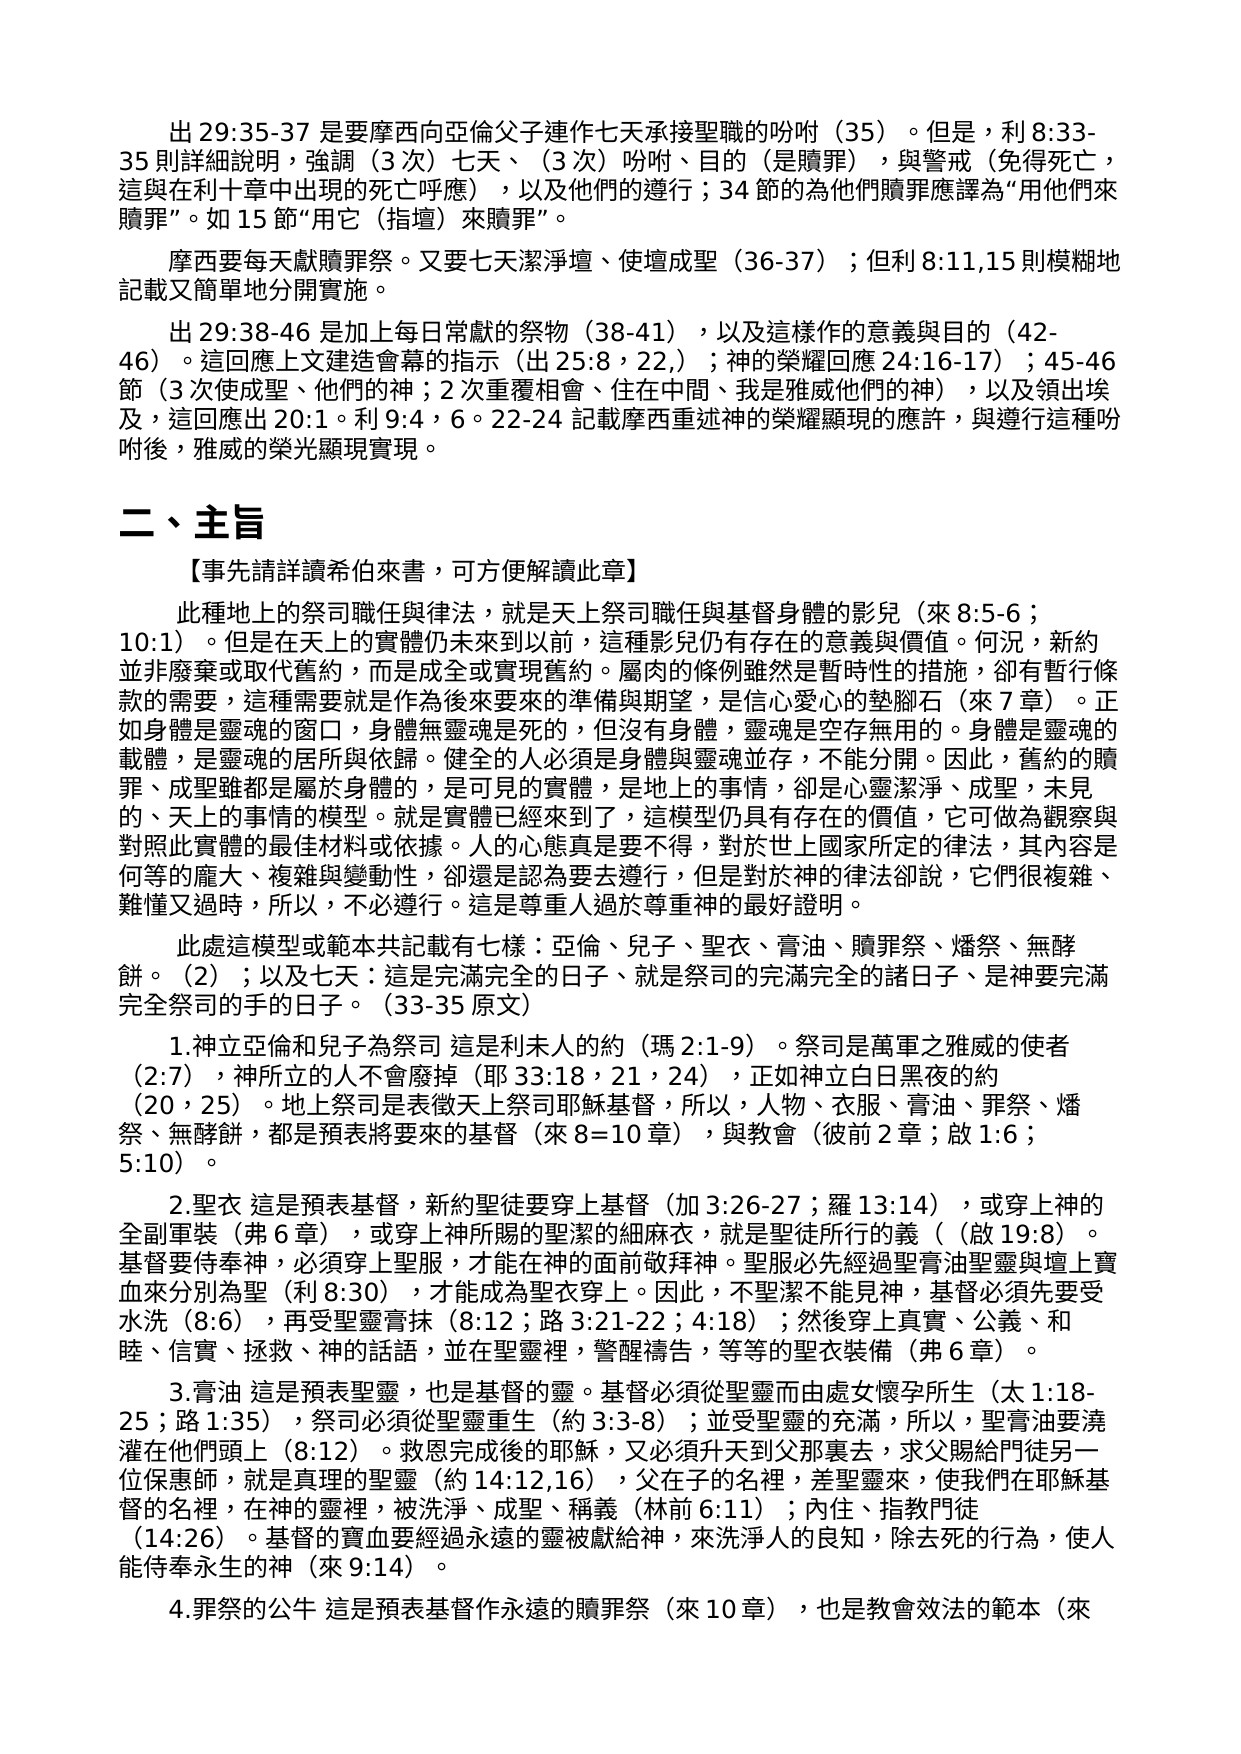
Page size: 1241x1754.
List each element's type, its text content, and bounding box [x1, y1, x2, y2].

text 此處這模型或範本共記載有七樣：亞倫、兒子、聖衣、膏油、贖罪祭、燔祭、無酵餅。（2）；以及七天：這是完滿完全的日子、就是祭司的完滿完全的諸日子、是神要完滿完全祭司的手的日子。（33-35原文） [118, 933, 1122, 1020]
text 摩西要每天獻贖罪祭。又要七天潔淨壇、使壇成聖（36-37）；但利8:11,15則模糊地記載又簡單地分開實施。 [118, 247, 1122, 306]
text 出29:38-46 是加上每日常獻的祭物（38-41），以及這樣作的意義與目的（42-46）。這回應上文建造會幕的指示（出25:8，22,）；神的榮耀回應24:16-17）；45-46節（3次使成聖、他們的神；2次重覆相會、住在中間、我是雅威他們的神），以及領出埃及，這回應出20:1。利9:4，6。22-24 記載摩西重述神的榮耀顯現的應許，與遵行這種吩咐後，雅威的榮光顯現實現。 [118, 318, 1122, 464]
text 4.罪祭的公牛 這是預表基督作永遠的贖罪祭（來10章），也是教會效法的範本（來 [118, 1595, 1122, 1624]
text 2.聖衣 這是預表基督，新約聖徒要穿上基督（加3:26-27；羅13:14），或穿上神的全副軍裝（弗6章），或穿上神所賜的聖潔的細麻衣，就是聖徒所行的義（（啟19:8）。基督要侍奉神，必須穿上聖服，才能在神的面前敬拜神。聖服必先經過聖膏油聖靈與壇上寶血來分別為聖（利8:30），才能成為聖衣穿上。因此，不聖潔不能見神，基督必須先要受水洗（8:6），再受聖靈膏抹（8:12；路3:21-22；4:18）；然後穿上真實、公義、和睦、信實、拯救、神的話語，並在聖靈裡，警醒禱告，等等的聖衣裝備（弗6章）。 [118, 1191, 1122, 1366]
text 【事先請詳讀希伯來書，可方便解讀此章】 [118, 558, 1122, 587]
text 此種地上的祭司職任與律法，就是天上祭司職任與基督身體的影兒（來8:5-6；10:1）。但是在天上的實體仍未來到以前，這種影兒仍有存在的意義與價值。何況，新約並非廢棄或取代舊約，而是成全或實現舊約。屬肉的條例雖然是暫時性的措施，卻有暫行條款的需要，這種需要就是作為後來要來的準備與期望，是信心愛心的墊腳石（來7章）。正如身體是靈魂的窗口，身體無靈魂是死的，但沒有身體，靈魂是空存無用的。身體是靈魂的載體，是靈魂的居所與依歸。健全的人必須是身體與靈魂並存，不能分開。因此，舊約的贖罪、成聖雖都是屬於身體的，是可見的實體，是地上的事情，卻是心靈潔淨、成聖，未見的、天上的事情的模型。就是實體已經來到了，這模型仍具有存在的價值，它可做為觀察與對照此實體的最佳材料或依據。人的心態真是要不得，對於世上國家所定的律法，其內容是何等的龐大、複雜與變動性，卻還是認為要去遵行，但是對於神的律法卻說，它們很複雜、難懂又過時，所以，不必遵行。這是尊重人過於尊重神的最好證明。 [118, 599, 1122, 920]
text 出29:35-37 是要摩西向亞倫父子連作七天承接聖職的吩咐（35）。但是，利8:33-35則詳細說明，強調（3次）七天、（3次）吩咐、目的（是贖罪），與警戒（免得死亡，這與在利十章中出現的死亡呼應），以及他們的遵行；34節的為他們贖罪應譯為“用他們來贖罪”。如15節“用它（指壇）來贖罪”。 [118, 118, 1122, 235]
text 1.神立亞倫和兒子為祭司 這是利未人的約（瑪2:1-9）。祭司是萬軍之雅威的使者（2:7），神所立的人不會廢掉（耶33:18，21，24），正如神立白日黑夜的約（20，25）。地上祭司是表徵天上祭司耶穌基督，所以，人物、衣服、膏油、罪祭、燔祭、無酵餅，都是預表將要來的基督（來8=10章），與教會（彼前2章；啟1:6；5:10）。 [118, 1033, 1122, 1178]
subtitle 二、主旨 [118, 501, 1122, 545]
text 3.膏油 這是預表聖靈，也是基督的靈。基督必須從聖靈而由處女懷孕所生（太1:18-25；路1:35），祭司必須從聖靈重生（約3:3-8）；並受聖靈的充滿，所以，聖膏油要澆灌在他們頭上（8:12）。救恩完成後的耶穌，又必須升天到父那裏去，求父賜給門徒另一位保惠師，就是真理的聖靈（約14:12,16），父在子的名裡，差聖靈來，使我們在耶穌基督的名裡，在神的靈裡，被洗淨、成聖、稱義（林前6:11）；內住、指教門徒（14:26）。基督的寶血要經過永遠的靈被獻給神，來洗淨人的良知，除去死的行為，使人能侍奉永生的神（來9:14）。 [118, 1378, 1122, 1583]
